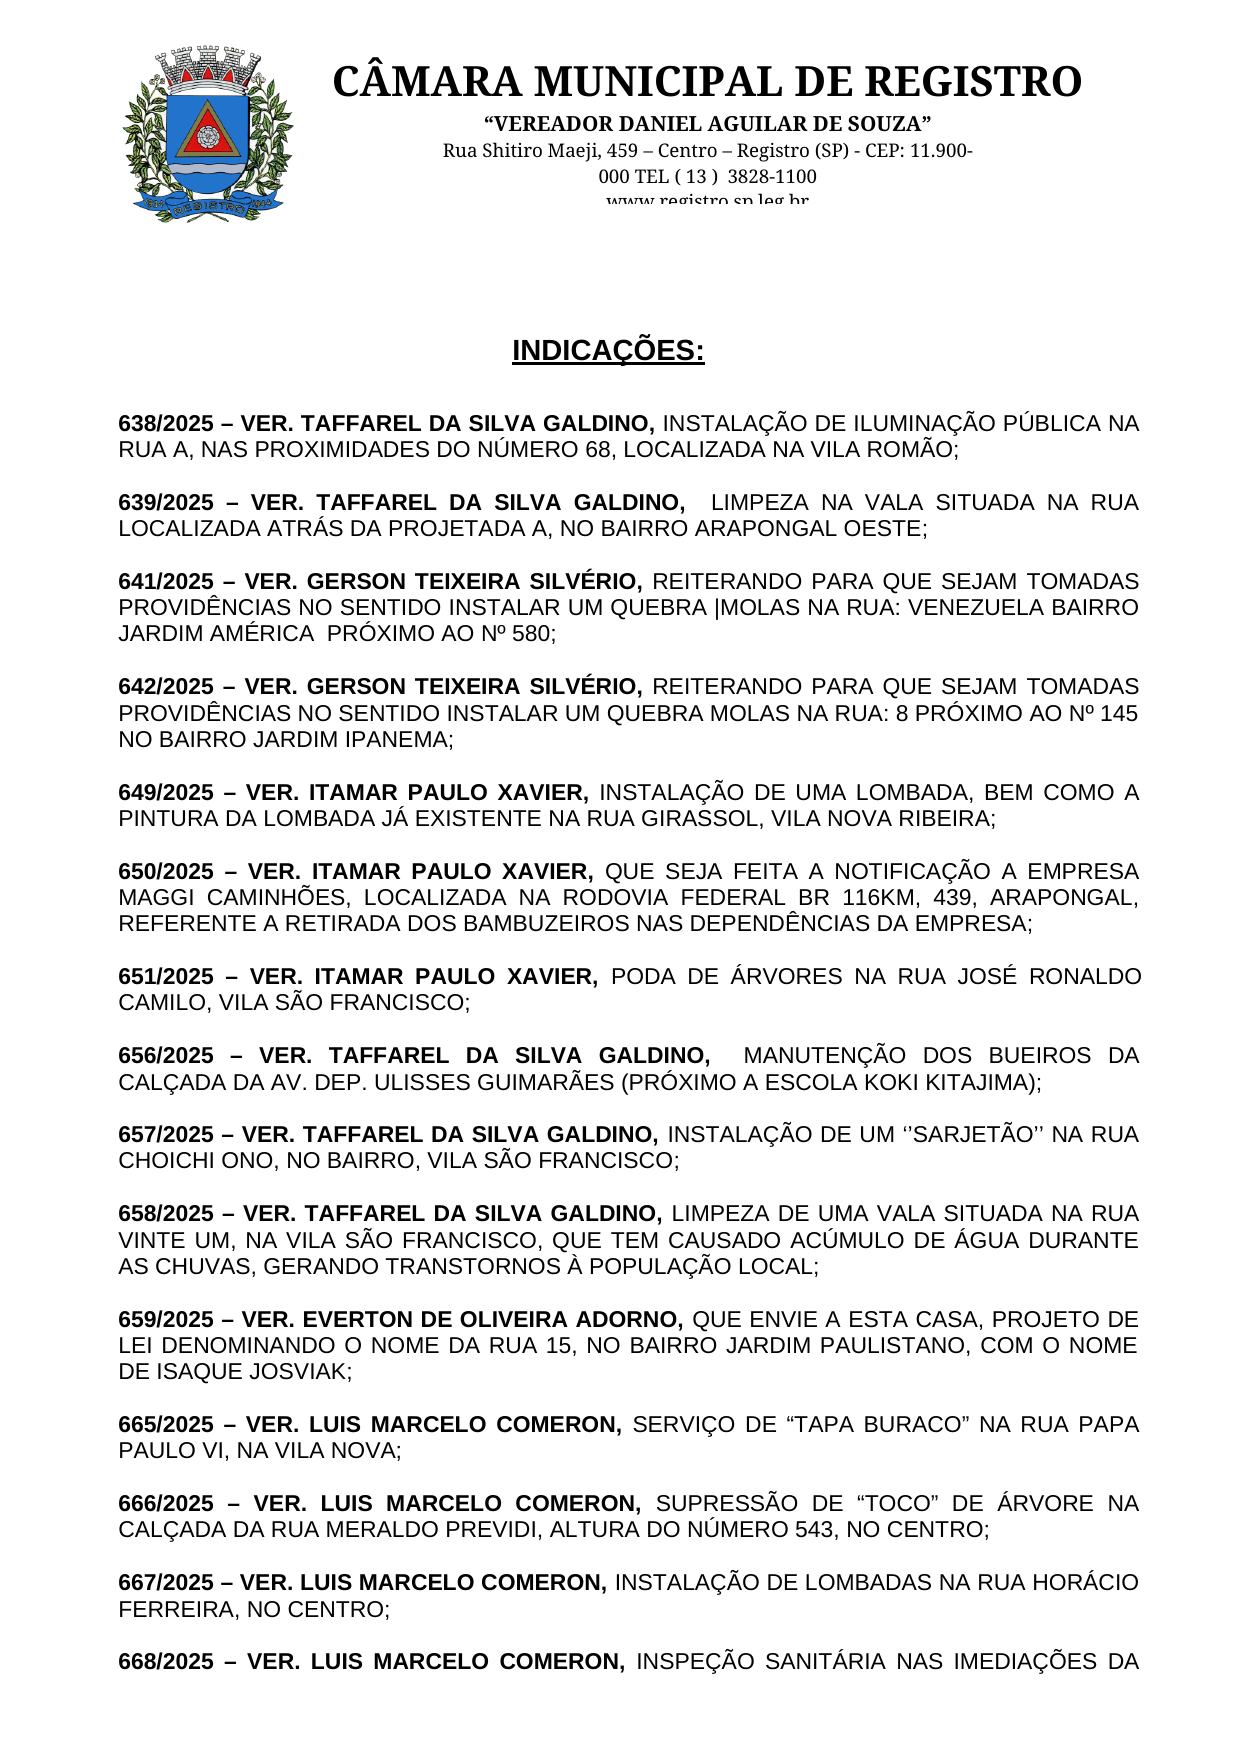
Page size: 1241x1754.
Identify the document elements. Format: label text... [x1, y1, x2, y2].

text 649/2025 – VER. ITAMAR PAULO XAVIER, INSTALAÇÃO DE UMA LOMBADA, BEM COMO A PINTURA DA LOMBADA JÁ EXISTENTE NA RUA GIRASSOL, VILA NOVA RIBEIRA; [118, 778, 1140, 831]
text 638/2025 – VER. TAFFAREL DA SILVA GALDINO, INSTALAÇÃO DE ILUMINAÇÃO PÚBLICA NA RUA A, NAS PROXIMIDADES DO NÚMERO 68, LOCALIZADA NA VILA ROMÃO; [118, 409, 1140, 462]
text 639/2025 – VER. TAFFAREL DA SILVA GALDINO, LIMPEZA NA VALA SITUADA NA RUA LOCALIZADA ATRÁS DA PROJETADA A, NO BAIRRO ARAPONGAL OESTE; [118, 489, 1140, 541]
text 657/2025 – VER. TAFFAREL DA SILVA GALDINO, INSTALAÇÃO DE UM ‘’SARJETÃO’’ NA RUA CHOICHI ONO, NO BAIRRO, VILA SÃO FRANCISCO; [118, 1121, 1140, 1174]
text 642/2025 – VER. GERSON TEIXEIRA SILVÉRIO, REITERANDO PARA QUE SEJAM TOMADAS PROVIDÊNCIAS NO SENTIDO INSTALAR UM QUEBRA MOLAS NA RUA: 8 PRÓXIMO AO Nº 145 NO BAIRRO JARDIM IPANEMA; [118, 673, 1140, 752]
text 665/2025 – VER. LUIS MARCELO COMERON, SERVIÇO DE “TAPA BURACO” NA RUA PAPA PAULO VI, NA VILA NOVA; [118, 1411, 1140, 1464]
text 641/2025 – VER. GERSON TEIXEIRA SILVÉRIO, REITERANDO PARA QUE SEJAM TOMADAS PROVIDÊNCIAS NO SENTIDO INSTALAR UM QUEBRA |MOLAS NA RUA: VENEZUELA BAIRRO JARDIM AMÉRICA PRÓXIMO AO Nº 580; [118, 568, 1140, 647]
text 668/2025 – VER. LUIS MARCELO COMERON, INSPEÇÃO SANITÁRIA NAS IMEDIAÇÕES DA [118, 1648, 1140, 1674]
text 658/2025 – VER. TAFFAREL DA SILVA GALDINO, LIMPEZA DE UMA VALA SITUADA NA RUA VINTE UM, NA VILA SÃO FRANCISCO, QUE TEM CAUSADO ACÚMULO DE ÁGUA DURANTE AS CHUVAS, GERANDO TRANSTORNOS À POPULAÇÃO LOCAL; [118, 1200, 1140, 1279]
text 651/2025 – VER. ITAMAR PAULO XAVIER, PODA DE ÁRVORES NA RUA JOSÉ RONALDO CAMILO, VILA SÃO FRANCISCO; [118, 963, 1143, 1016]
subtitle INDICAÇÕES: [118, 333, 1099, 366]
picture [118, 39, 298, 228]
text 650/2025 – VER. ITAMAR PAULO XAVIER, QUE SEJA FEITA A NOTIFICAÇÃO A EMPRESA MAGGI CAMINHÕES, LOCALIZADA NA RODOVIA FEDERAL BR 116KM, 439, ARAPONGAL, REFERENTE A RETIRADA DOS BAMBUZEIROS NAS DEPENDÊNCIAS DA EMPRESA; [118, 858, 1140, 937]
text 667/2025 – VER. LUIS MARCELO COMERON, INSTALAÇÃO DE LOMBADAS NA RUA HORÁCIO FERREIRA, NO CENTRO; [118, 1569, 1140, 1622]
text 666/2025 – VER. LUIS MARCELO COMERON, SUPRESSÃO DE “TOCO” DE ÁRVORE NA CALÇADA DA RUA MERALDO PREVIDI, ALTURA DO NÚMERO 543, NO CENTRO; [118, 1490, 1140, 1543]
text 659/2025 – VER. EVERTON DE OLIVEIRA ADORNO, QUE ENVIE A ESTA CASA, PROJETO DE LEI DENOMINANDO O NOME DA RUA 15, NO BAIRRO JARDIM PAULISTANO, COM O NOME DE ISAQUE JOSVIAK; [118, 1306, 1140, 1385]
text 656/2025 – VER. TAFFAREL DA SILVA GALDINO, MANUTENÇÃO DOS BUEIROS DA CALÇADA DA AV. DEP. ULISSES GUIMARÃES (PRÓXIMO A ESCOLA KOKI KITAJIMA); [118, 1042, 1140, 1095]
